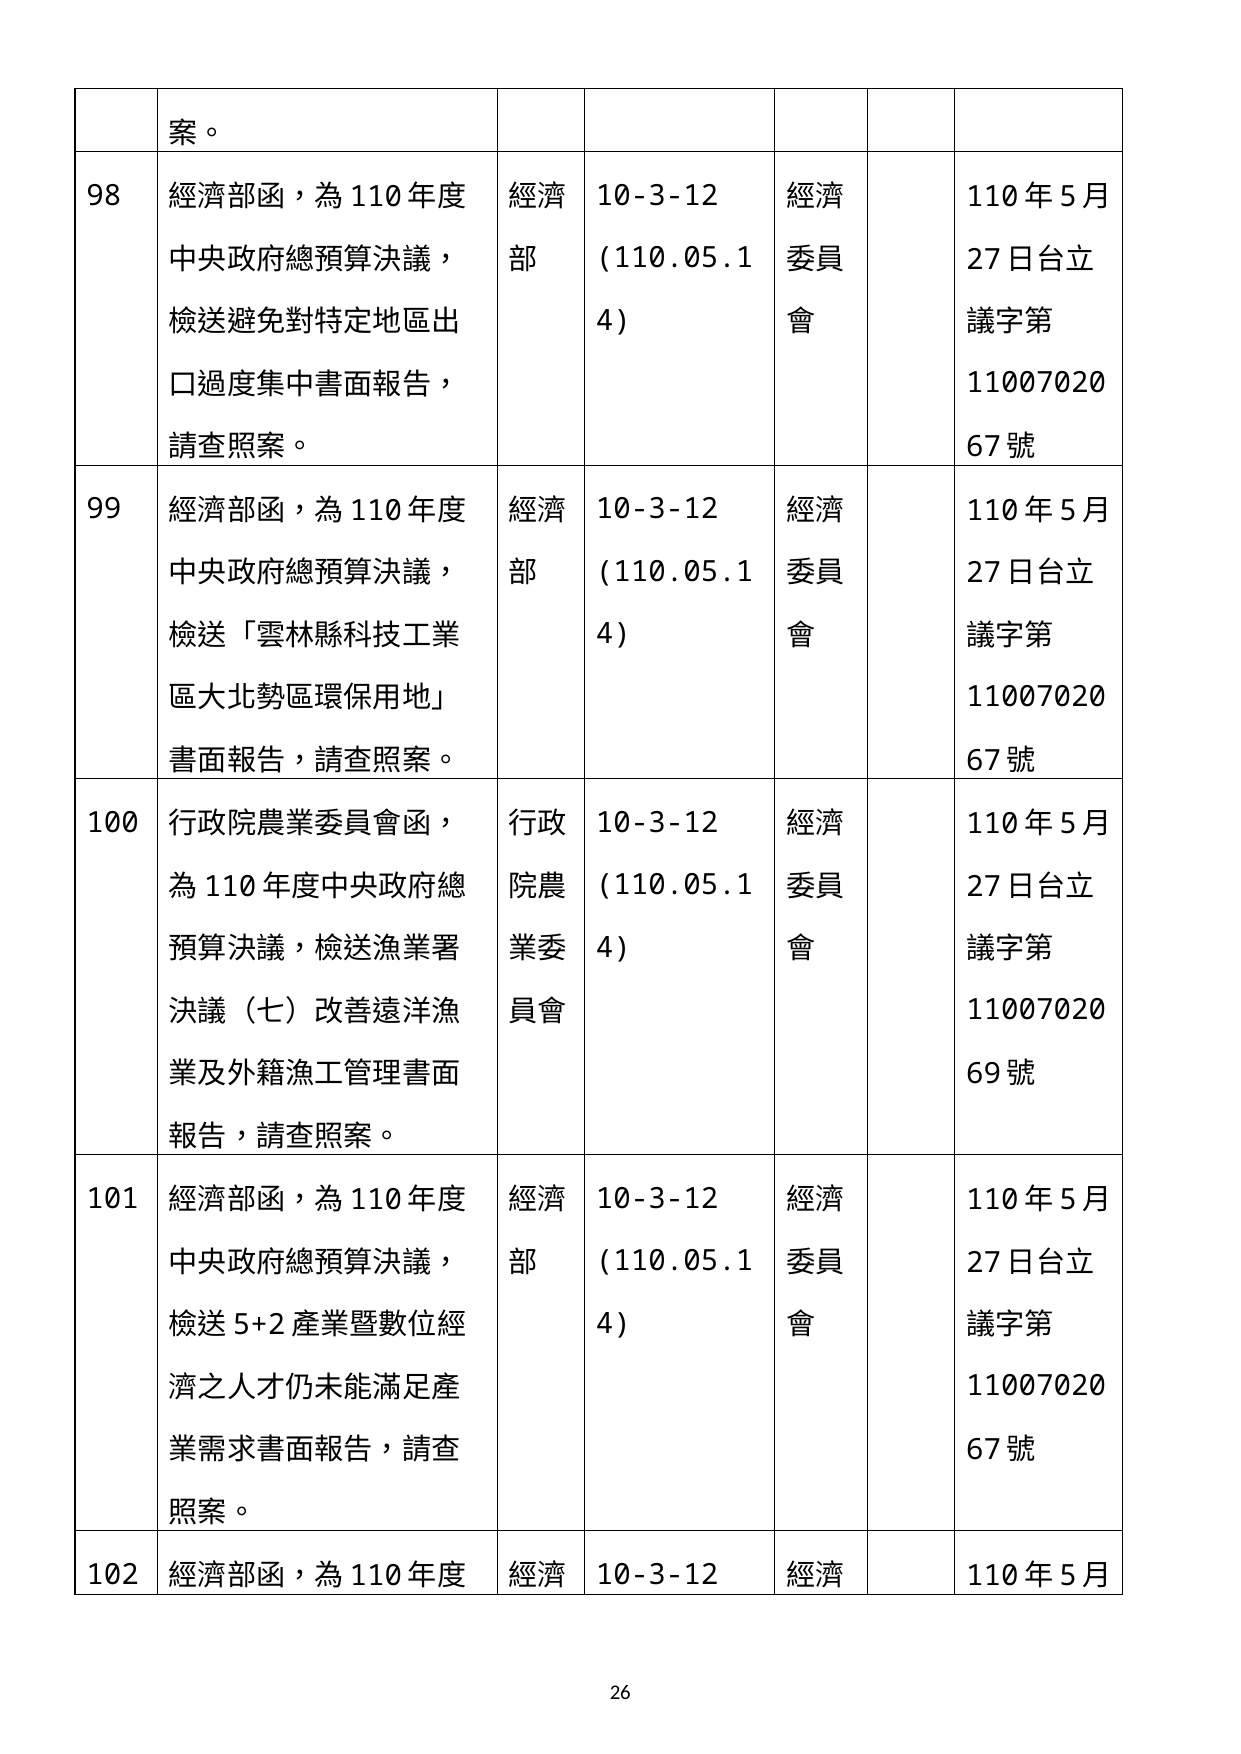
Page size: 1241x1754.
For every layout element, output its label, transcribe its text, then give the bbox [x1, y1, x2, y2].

table_cell 110年5月27日台立議字第1100702067號 [955, 466, 1122, 778]
table_cell [585, 89, 774, 151]
table_cell 經濟部函，為110年度中央政府總預算決議，檢送5+2產業暨數位經濟之人才仍未能滿足產業需求書面報告，請查照案。 [158, 1155, 497, 1530]
table_cell 10-3-12 (110.05.14) [585, 1155, 774, 1530]
table_cell 經濟部 [498, 1155, 584, 1530]
table_cell 經濟委員會 [775, 779, 867, 1154]
table_cell 100 [76, 779, 157, 1154]
table_cell [868, 1155, 954, 1530]
table_cell 案。 [158, 89, 497, 151]
table_cell 10-3-12 (110.05.14) [585, 466, 774, 778]
table_cell [955, 89, 1122, 151]
table_cell 110年5月27日台立議字第1100702067號 [955, 1155, 1122, 1530]
table_cell [868, 779, 954, 1154]
table_cell 10-3-12 (110.05.14) [585, 779, 774, 1154]
table_cell 10-3-12 [585, 1531, 774, 1594]
table_cell [868, 152, 954, 465]
table_cell 110年5月27日台立議字第1100702069號 [955, 779, 1122, 1154]
table_cell 10-3-12 (110.05.14) [585, 152, 774, 465]
table_cell 102 [76, 1531, 157, 1594]
table_cell [868, 89, 954, 151]
table_cell 經濟部函，為110年度中央政府總預算決議，檢送避免對特定地區出口過度集中書面報告，請查照案。 [158, 152, 497, 465]
table_cell 99 [76, 466, 157, 778]
table_cell 行政院農業委員會 [498, 779, 584, 1154]
table_cell 101 [76, 1155, 157, 1530]
table_cell [868, 1531, 954, 1594]
table_cell 98 [76, 152, 157, 465]
table_cell [498, 89, 584, 151]
table_cell 經濟 [775, 1531, 867, 1594]
table_cell 110年5月27日台立議字第1100702067號 [955, 152, 1122, 465]
table_cell 經濟委員會 [775, 466, 867, 778]
table_cell [76, 89, 157, 151]
table_cell 經濟部函，為110年度中央政府總預算決議，檢送「雲林縣科技工業區大北勢區環保用地」書面報告，請查照案。 [158, 466, 497, 778]
table_cell 行政院農業委員會函，為110年度中央政府總預算決議，檢送漁業署決議（七）改善遠洋漁業及外籍漁工管理書面報告，請查照案。 [158, 779, 497, 1154]
table_cell 110年5月 [955, 1531, 1122, 1594]
table_cell 經濟部函，為110年度 [158, 1531, 497, 1594]
table_cell 經濟委員會 [775, 1155, 867, 1530]
table_cell 經濟委員會 [775, 152, 867, 465]
table_cell 經濟 [498, 1531, 584, 1594]
table_cell 經濟部 [498, 152, 584, 465]
table_cell [868, 466, 954, 778]
table_cell [775, 89, 867, 151]
table_cell 經濟部 [498, 466, 584, 778]
